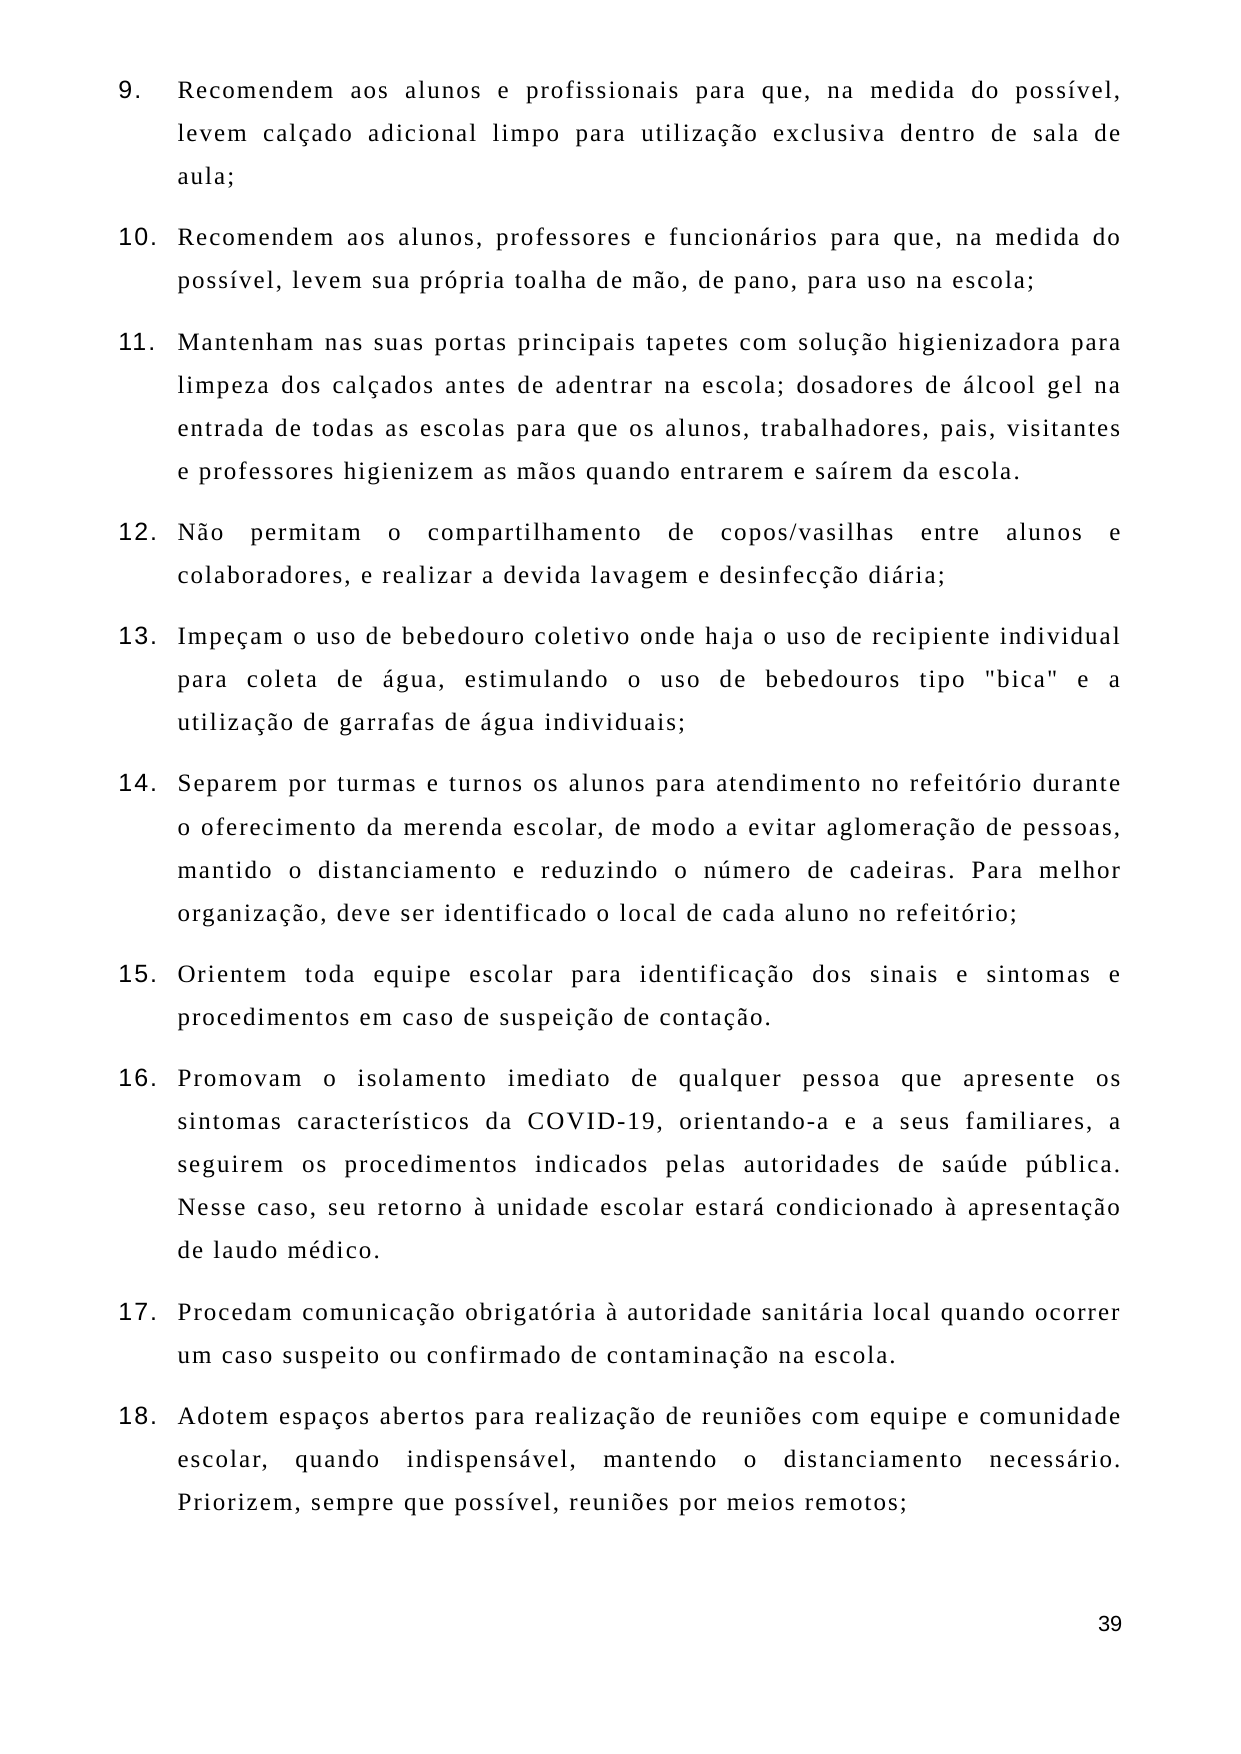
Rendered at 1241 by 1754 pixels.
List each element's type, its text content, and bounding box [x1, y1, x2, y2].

list Mantenham nas suas portas principais tapetes com solução higienizadora para limpeza dos calçados antes de adentrar na escola; dosadores de álcool gel na entrada de todas as escolas para que os alunos, trabalhadores, pais, visitantes e professores higienizem as mãos quando entrarem e saírem da escola. [118, 326, 1122, 485]
list Recomendem aos alunos, professores e funcionários para que, na medida do possível, levem sua própria toalha de mão, de pano, para uso na escola; [118, 222, 1122, 294]
list Adotem espaços abertos para realização de reuniões com equipe e comunidade escolar, quando indispensável, mantendo o distanciamento necessário. Priorizem, sempre que possível, reuniões por meios remotos; [118, 1401, 1122, 1516]
list Orientem toda equipe escolar para identificação dos sinais e sintomas e procedimentos em caso de suspeição de contação. [118, 959, 1122, 1031]
list Promovam o isolamento imediato de qualquer pessoa que apresente os sintomas característicos da COVID-19, orientando-a e a seus familiares, a seguirem os procedimentos indicados pelas autoridades de saúde pública. Nesse caso, seu retorno à unidade escolar estará condicionado à apresentação de laudo médico. [118, 1063, 1122, 1264]
list Recomendem aos alunos e profissionais para que, na medida do possível, levem calçado adicional limpo para utilização exclusiva dentro de sala de aula; [118, 75, 1122, 190]
list Impeçam o uso de bebedouro coletivo onde haja o uso de recipiente individual para coleta de água, estimulando o uso de bebedouros tipo "bica" e a utilização de garrafas de água individuais; [118, 621, 1122, 736]
list Procedam comunicação obrigatória à autoridade sanitária local quando ocorrer um caso suspeito ou confirmado de contaminação na escola. [118, 1296, 1122, 1368]
list Não permitam o compartilhamento de copos/vasilhas entre alunos e colaboradores, e realizar a devida lavagem e desinfecção diária; [118, 517, 1122, 589]
list Separem por turmas e turnos os alunos para atendimento no refeitório durante o oferecimento da merenda escolar, de modo a evitar aglomeração de pessoas, mantido o distanciamento e reduzindo o número de cadeiras. Para melhor organização, deve ser identificado o local de cada aluno no refeitório; [118, 768, 1122, 927]
